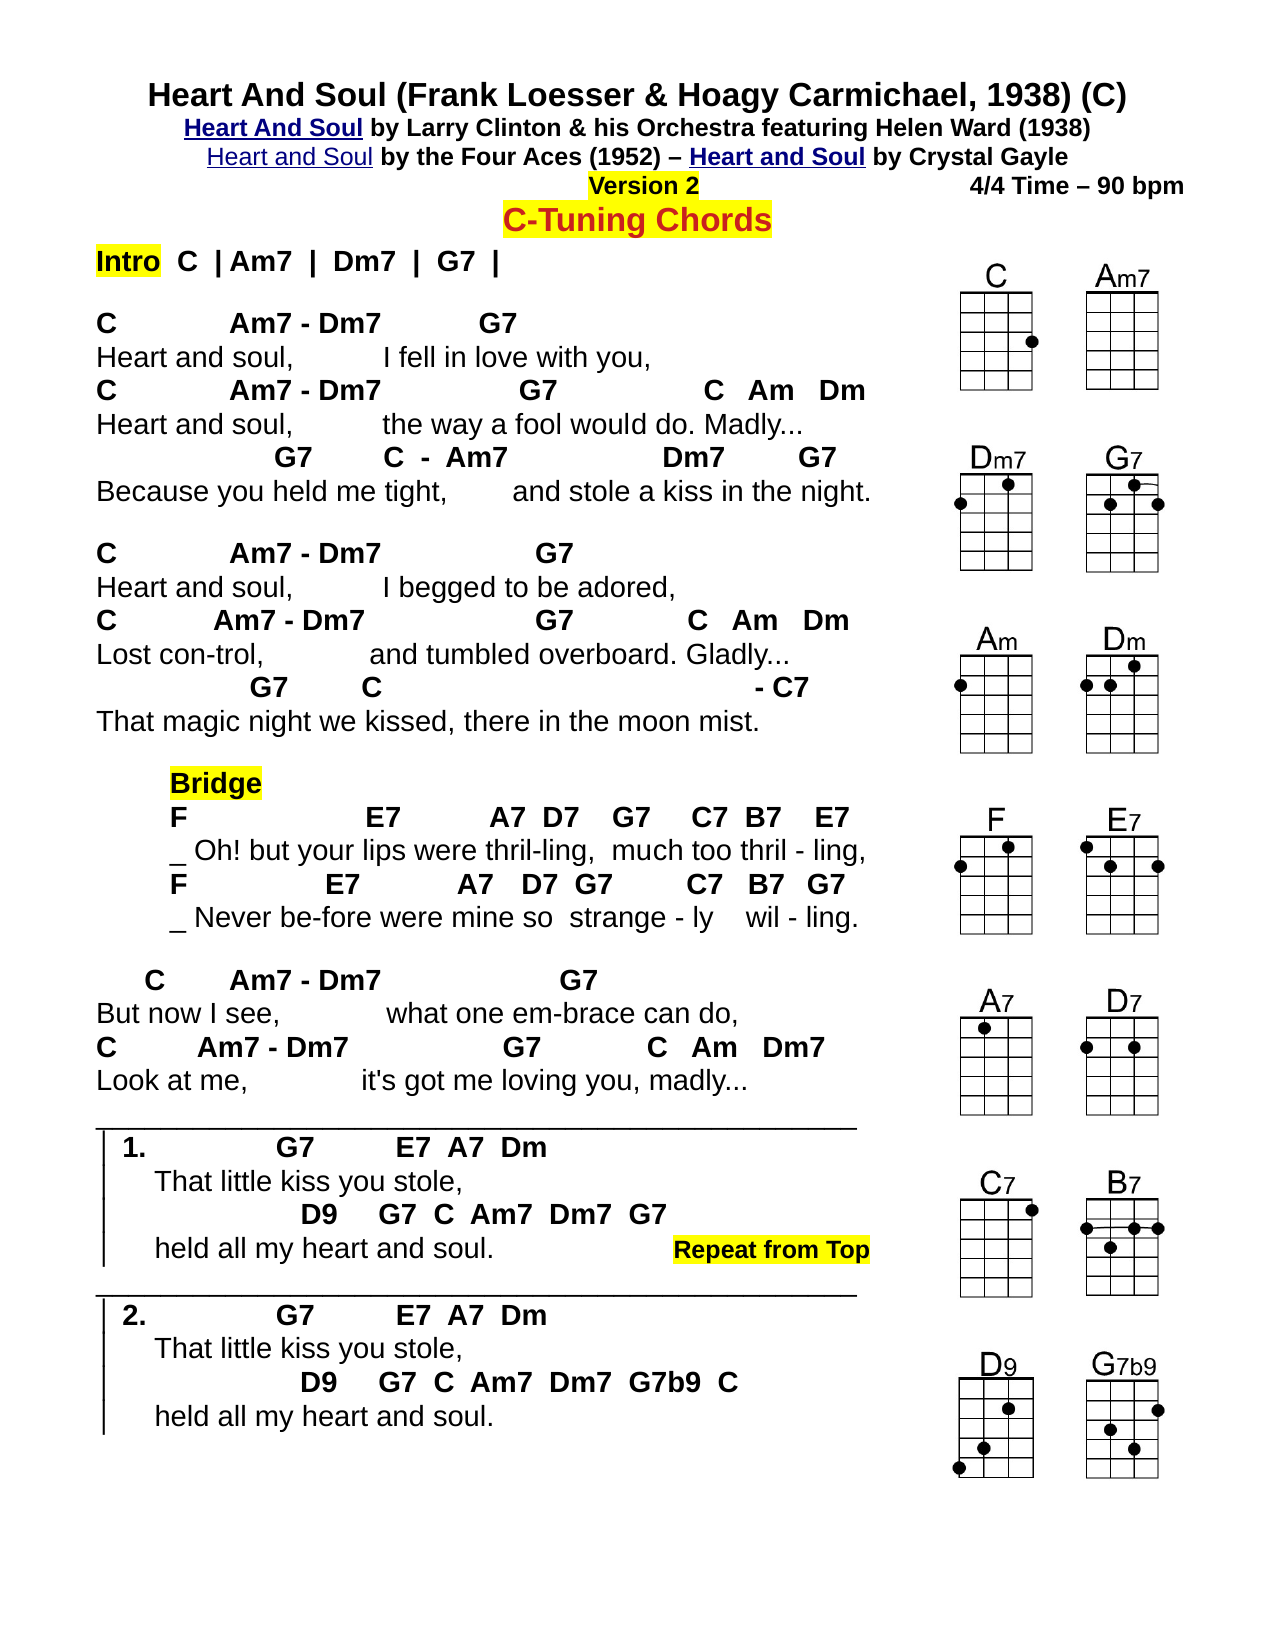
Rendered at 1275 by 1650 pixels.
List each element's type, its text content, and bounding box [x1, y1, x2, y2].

picture [1067, 606, 1177, 772]
picture [1067, 787, 1177, 953]
picture [1067, 425, 1177, 591]
table_cell [1059, 1144, 1185, 1326]
picture [939, 1331, 1053, 1497]
text Version 2 4/4 Time – 90 bpm [90, 171, 1185, 200]
table_cell [933, 782, 1059, 963]
table_cell [933, 1144, 1059, 1326]
table_header [1059, 238, 1185, 419]
picture [941, 968, 1051, 1134]
text Heart and Soul by the Four Aces (1952) – Heart and Soul by Crystal Gayle [90, 142, 1185, 171]
picture [941, 243, 1051, 409]
table_cell [933, 1326, 1059, 1507]
picture [1067, 243, 1177, 408]
picture [941, 425, 1051, 589]
table_header [933, 238, 1059, 419]
table_cell [1059, 601, 1185, 782]
table_cell [1059, 782, 1185, 963]
picture [941, 606, 1051, 772]
text C-Tuning Chords [90, 200, 1185, 238]
picture [1067, 1150, 1177, 1314]
picture [941, 1150, 1051, 1316]
table_cell [1059, 419, 1185, 601]
text Heart And Soul by Larry Clinton & his Orchestra featuring Helen Ward (1938) [90, 113, 1185, 142]
table_header Intro C | Am7 | Dm7 | G7 | C Am7 - Dm7 G7 Heart and soul, I fell in love with you, C Am7 - Dm7 G7 C Am Dm Heart and soul, the way a fool would do. Madly... G7 C - Am7 Dm7 G7 Because you held me tight, and stole a kiss in the night. C Am7 - Dm7 G7 Heart and soul, I begged to be adored, C Am7 - Dm7 G7 C Am Dm Lost con-trol, and tumbled overboard. Gladly... G7 C - C7 That magic night we kissed, there in the moon mist. Bridge F E7 A7 D7 G7 C7 B7 E7 _ Oh! but your lips were thril-ling, much too thril - ling, F E7 A7 D7 G7 C7 B7 G7 _ Never be-fore were mine so strange - ly wil - ling. C Am7 - Dm7 G7 But now I see, what one em-brace can do, C Am7 - Dm7 G7 C Am Dm7 Look at me, it's got me loving you, madly... _______________________________________________ │ 1. G7 E7 A7 Dm │ That little kiss you stole, │ D9 G7 C Am7 Dm7 G7 │ held all my heart and soul. Repeat from Top _______________________________________________ │ 2. G7 E7 A7 Dm │ That little kiss you stole, │ D9 G7 C Am7 Dm7 G7b9 C │ held all my heart and soul. [90, 238, 933, 1507]
text Heart And Soul (Frank Loesser & Hoagy Carmichael, 1938) (C) [90, 75, 1185, 113]
table_cell [933, 963, 1059, 1144]
table_cell [933, 419, 1059, 601]
picture [941, 787, 1051, 953]
table_cell [933, 601, 1059, 782]
picture [1067, 1331, 1177, 1497]
table_cell [1059, 1326, 1185, 1507]
picture [1067, 968, 1177, 1134]
table_cell [1059, 963, 1185, 1144]
